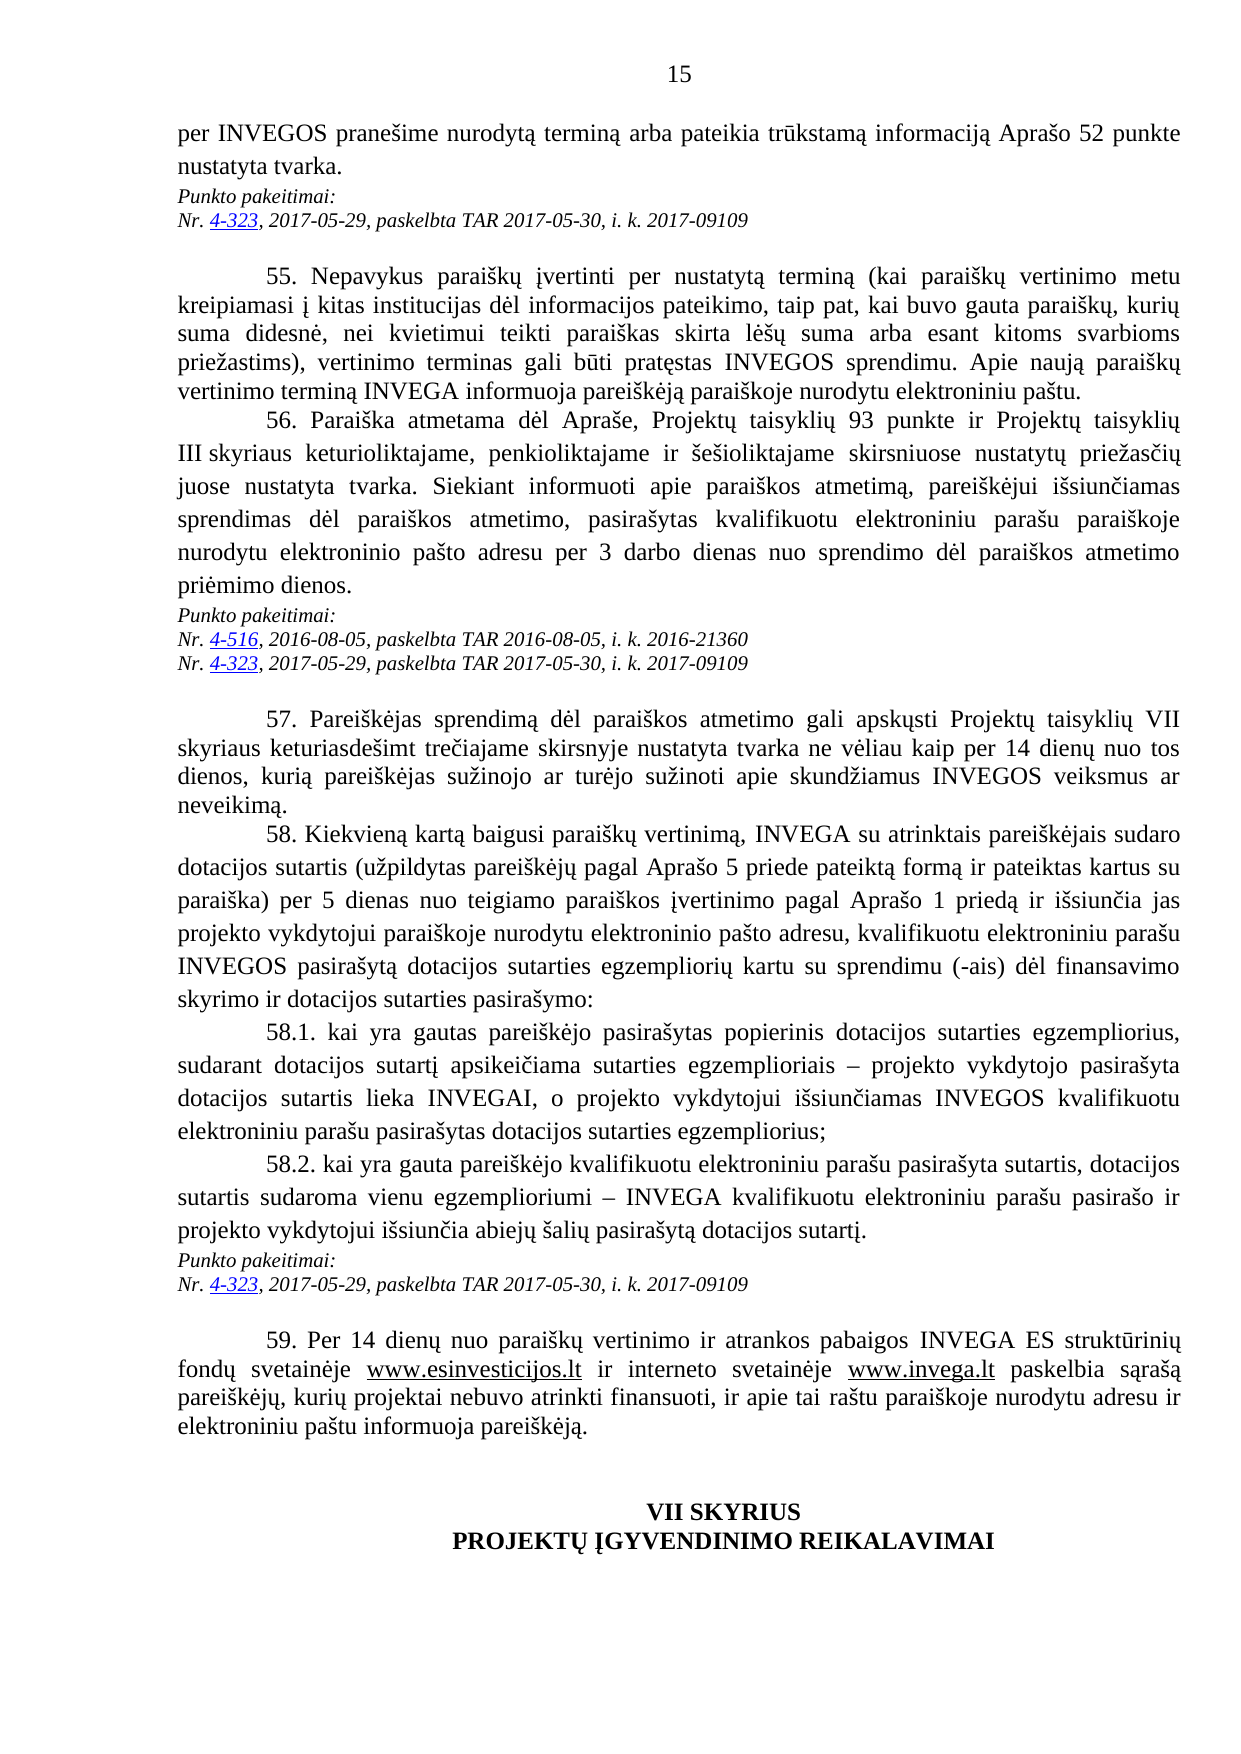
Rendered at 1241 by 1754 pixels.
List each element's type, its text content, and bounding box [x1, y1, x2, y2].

text per INVEGOS pranešime nurodytą terminą arba pateikia trūkstamą informaciją Aprašo 52 punkte nustatyta tvarka. [177, 118, 1181, 180]
text Punkto pakeitimai: [177, 184, 1181, 208]
text Nr. 4-323, 2017-05-29, paskelbta TAR 2017-05-30, i. k. 2017-09109 [177, 208, 1181, 232]
text Nr. 4-323, 2017-05-29, paskelbta TAR 2017-05-30, i. k. 2017-09109 [177, 1272, 1181, 1296]
text VII SKYRIUS [177, 1497, 1181, 1526]
text Nr. 4-323, 2017-05-29, paskelbta TAR 2017-05-30, i. k. 2017-09109 [177, 651, 1181, 675]
text 58.1. kai yra gautas pareiškėjo pasirašytas popierinis dotacijos sutarties egzempliorius, sudarant dotacijos sutartį apsikeičiama sutarties egzemplioriais – projekto vykdytojo pasirašyta dotacijos sutartis lieka INVEGAI, o projekto vykdytojui išsiunčiamas INVEGOS kvalifikuotu elektroniniu parašu pasirašytas dotacijos sutarties egzempliorius; [177, 1017, 1181, 1145]
text 57. Pareiškėjas sprendimą dėl paraiškos atmetimo gali apskųsti Projektų taisyklių VII skyriaus keturiasdešimt trečiajame skirsnyje nustatyta tvarka ne vėliau kaip per 14 dienų nuo tos dienos, kurią pareiškėjas sužinojo ar turėjo sužinoti apie skundžiamus INVEGOS veiksmus ar neveikimą. [177, 704, 1181, 819]
text Punkto pakeitimai: [177, 1248, 1181, 1272]
text 55. Nepavykus paraiškų įvertinti per nustatytą terminą (kai paraiškų vertinimo metu kreipiamasi į kitas institucijas dėl informacijos pateikimo, taip pat, kai buvo gauta paraiškų, kurių suma didesnė, nei kvietimui teikti paraiškas skirta lėšų suma arba esant kitoms svarbioms priežastims), vertinimo terminas gali būti pratęstas INVEGOS sprendimu. Apie naują paraiškų vertinimo terminą INVEGA informuoja pareiškėją paraiškoje nurodytu elektroniniu paštu. [177, 261, 1181, 405]
text 59. Per 14 dienų nuo paraiškų vertinimo ir atrankos pabaigos INVEGA ES struktūrinių fondų svetainėje www.esinvesticijos.lt ir interneto svetainėje www.invega.lt paskelbia sąrašą pareiškėjų, kurių projektai nebuvo atrinkti finansuoti, ir apie tai raštu paraiškoje nurodytu adresu ir elektroniniu paštu informuoja pareiškėją. [177, 1325, 1181, 1440]
text PROJEKTŲ ĮGYVENDINIMO REIKALAVIMAI [177, 1526, 1181, 1555]
text Nr. 4-516, 2016-08-05, paskelbta TAR 2016-08-05, i. k. 2016-21360 [177, 627, 1181, 651]
text 58.2. kai yra gauta pareiškėjo kvalifikuotu elektroniniu parašu pasirašyta sutartis, dotacijos sutartis sudaroma vienu egzemplioriumi – INVEGA kvalifikuotu elektroniniu parašu pasirašo ir projekto vykdytojui išsiunčia abiejų šalių pasirašytą dotacijos sutartį. [177, 1149, 1181, 1244]
text Punkto pakeitimai: [177, 603, 1181, 627]
text 56. Paraiška atmetama dėl Apraše, Projektų taisyklių 93 punkte ir Projektų taisyklių III skyriaus keturioliktajame, penkioliktajame ir šešioliktajame skirsniuose nustatytų priežasčių juose nustatyta tvarka. Siekiant informuoti apie paraiškos atmetimą, pareiškėjui išsiunčiamas sprendimas dėl paraiškos atmetimo, pasirašytas kvalifikuotu elektroniniu parašu paraiškoje nurodytu elektroninio pašto adresu per 3 darbo dienas nuo sprendimo dėl paraiškos atmetimo priėmimo dienos. [177, 405, 1181, 599]
text 58. Kiekvieną kartą baigusi paraiškų vertinimą, INVEGA su atrinktais pareiškėjais sudaro dotacijos sutartis (užpildytas pareiškėjų pagal Aprašo 5 priede pateiktą formą ir pateiktas kartus su paraiška) per 5 dienas nuo teigiamo paraiškos įvertinimo pagal Aprašo 1 priedą ir išsiunčia jas projekto vykdytojui paraiškoje nurodytu elektroninio pašto adresu, kvalifikuotu elektroniniu parašu INVEGOS pasirašytą dotacijos sutarties egzempliorių kartu su sprendimu (-ais) dėl finansavimo skyrimo ir dotacijos sutarties pasirašymo: [177, 819, 1181, 1013]
